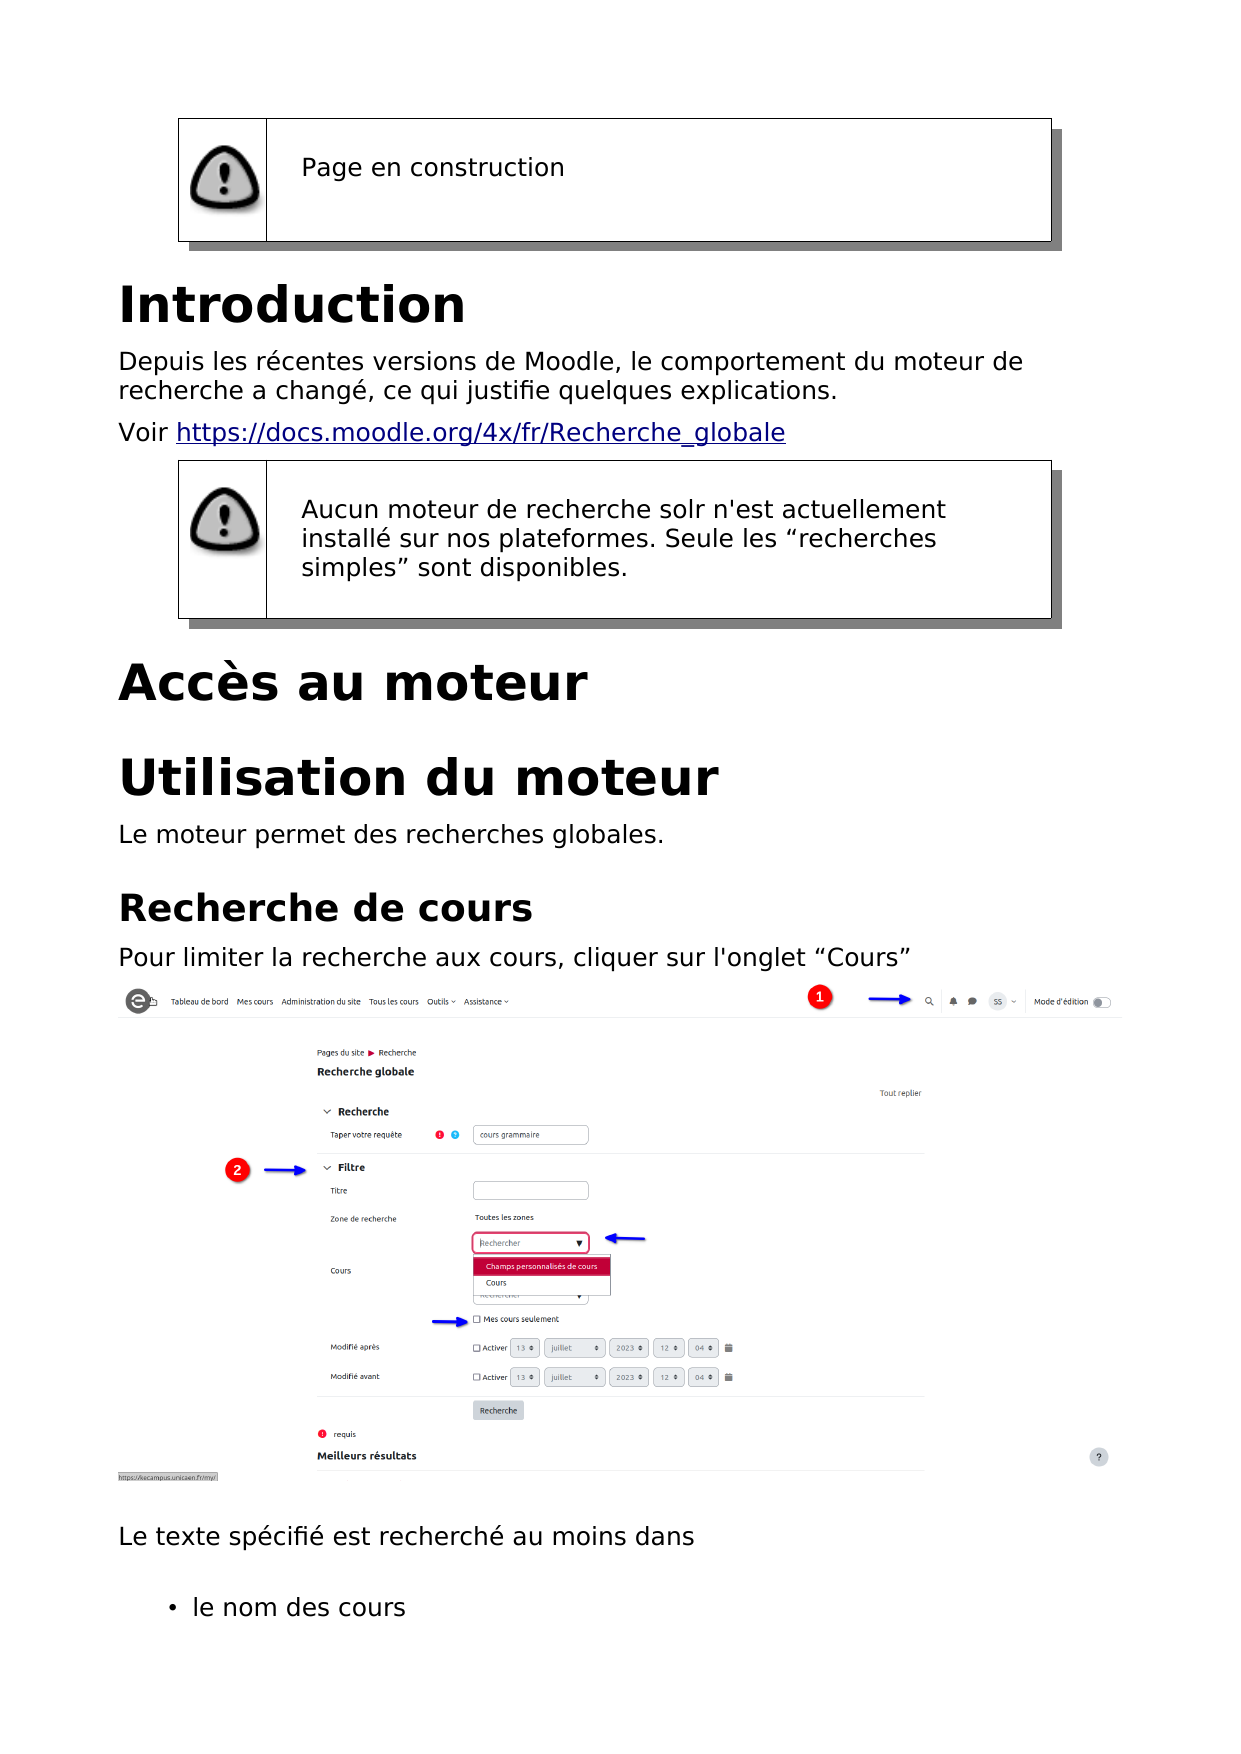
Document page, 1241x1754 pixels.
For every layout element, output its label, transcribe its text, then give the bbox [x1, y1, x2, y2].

text Le moteur permet des recherches globales. [118, 820, 1122, 849]
text Pour limiter la recherche aux cours, cliquer sur l'onglet “Cours” [118, 943, 1122, 972]
text Voir https://docs.moodle.org/4x/fr/Recherche_globale [118, 418, 1122, 447]
subtitle Utilisation du moteur [118, 749, 1122, 808]
table_header Aucun moteur de recherche solr n'est actuellement installé sur nos plateformes. Seule les “recherches simples” sont disponibles. [267, 461, 1051, 618]
subtitle Recherche de cours [118, 887, 1122, 930]
table_header Page en construction [267, 119, 1051, 241]
picture [190, 483, 266, 559]
picture [190, 141, 266, 217]
table_header [179, 119, 266, 241]
text Le texte spécifié est recherché au moins dans [118, 1522, 1122, 1552]
text Depuis les récentes versions de Moodle, le comportement du moteur de recherche a changé, ce qui justifie quelques explications. [118, 347, 1122, 405]
list le nom des cours [177, 1593, 1122, 1623]
picture [118, 984, 1123, 1481]
subtitle Accès au moteur [118, 654, 1122, 712]
table_header [179, 461, 266, 618]
subtitle Introduction [118, 276, 1122, 334]
